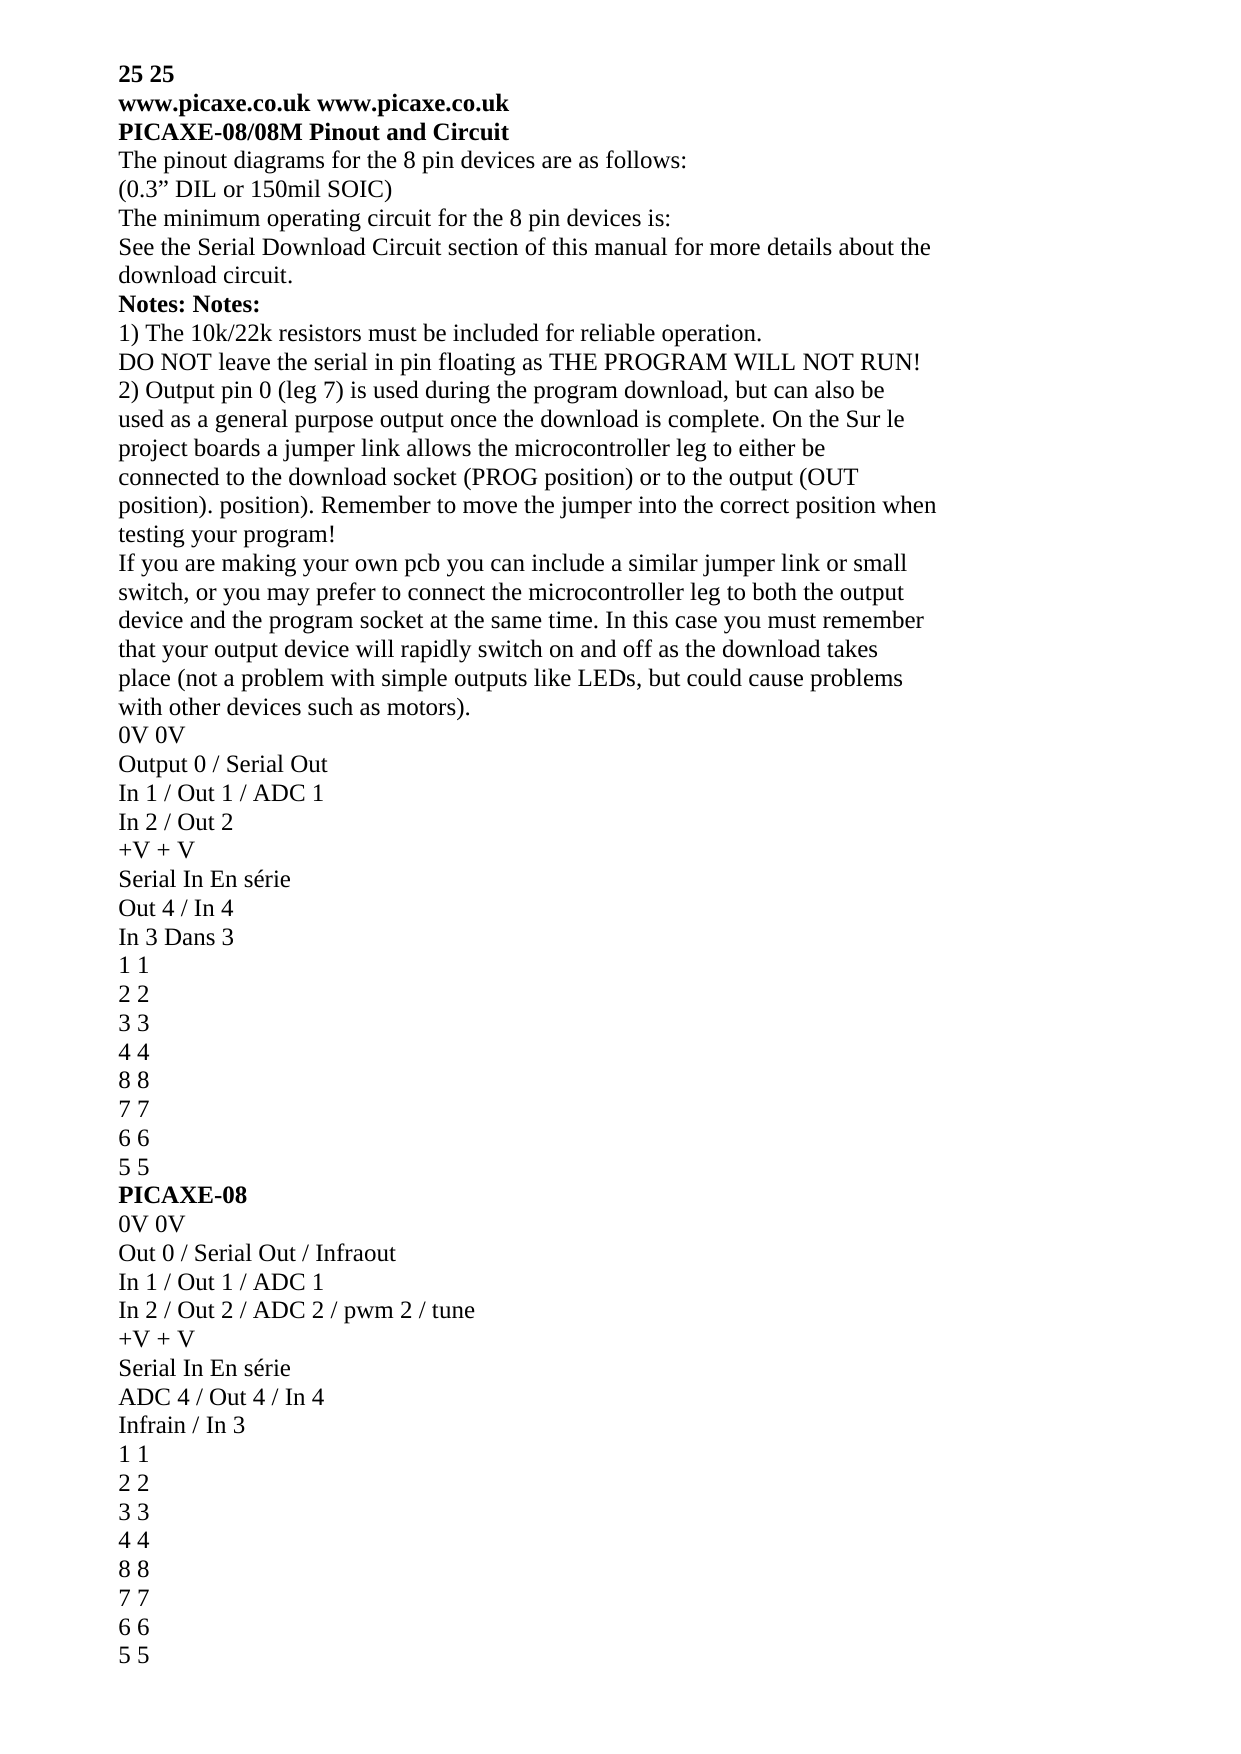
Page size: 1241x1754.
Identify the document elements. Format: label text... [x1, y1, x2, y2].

text PICAXE-08/08M Pinout and Circuit [118, 117, 1181, 145]
text 8 8 [118, 1065, 1181, 1094]
text 4 4 [118, 1525, 1181, 1554]
text 3 3 [118, 1497, 1181, 1525]
text 2 2 [118, 979, 1181, 1008]
text with other devices such as motors). [118, 692, 1181, 720]
text 8 8 [118, 1554, 1181, 1583]
text 1 1 [118, 950, 1181, 979]
text 1 1 [118, 1439, 1181, 1468]
text Serial In En série [118, 864, 1181, 893]
text Serial In En série [118, 1353, 1181, 1382]
text device and the program socket at the same time. In this case you must remember [118, 605, 1181, 634]
text In 3 Dans 3 [118, 922, 1181, 950]
text www.picaxe.co.uk www.picaxe.co.uk [118, 88, 1181, 117]
text download circuit. [118, 260, 1181, 289]
text 1) The 10k/22k resistors must be included for reliable operation. [118, 318, 1181, 347]
text See the Serial Download Circuit section of this manual for more details about the [118, 232, 1181, 260]
text Out 4 / In 4 [118, 893, 1181, 922]
text 0V 0V [118, 1209, 1181, 1238]
text In 1 / Out 1 / ADC 1 [118, 1267, 1181, 1295]
text 25 25 [118, 59, 1181, 88]
text that your output device will rapidly switch on and off as the download takes [118, 634, 1181, 663]
text used as a general purpose output once the download is complete. On the Sur le [118, 404, 1181, 433]
text +V + V [118, 835, 1181, 864]
text 7 7 [118, 1094, 1181, 1123]
text switch, or you may prefer to connect the microcontroller leg to both the output [118, 577, 1181, 605]
text In 2 / Out 2 / ADC 2 / pwm 2 / tune [118, 1295, 1181, 1324]
text place (not a problem with simple outputs like LEDs, but could cause problems [118, 663, 1181, 692]
text 6 6 [118, 1123, 1181, 1152]
text The pinout diagrams for the 8 pin devices are as follows: [118, 145, 1181, 174]
text DO NOT leave the serial in pin floating as THE PROGRAM WILL NOT RUN! [118, 347, 1181, 375]
text Infrain / In 3 [118, 1410, 1181, 1439]
text connected to the download socket (PROG position) or to the output (OUT [118, 462, 1181, 490]
text 5 5 [118, 1640, 1181, 1669]
text Output 0 / Serial Out [118, 749, 1181, 778]
text 7 7 [118, 1583, 1181, 1612]
text In 2 / Out 2 [118, 807, 1181, 835]
text If you are making your own pcb you can include a similar jumper link or small [118, 548, 1181, 577]
text PICAXE-08 [118, 1180, 1181, 1209]
text testing your program! [118, 519, 1181, 548]
text 3 3 [118, 1008, 1181, 1037]
text 4 4 [118, 1037, 1181, 1065]
text The minimum operating circuit for the 8 pin devices is: [118, 203, 1181, 232]
text ADC 4 / Out 4 / In 4 [118, 1382, 1181, 1410]
text position). position). Remember to move the jumper into the correct position when [118, 490, 1181, 519]
text In 1 / Out 1 / ADC 1 [118, 778, 1181, 807]
text 6 6 [118, 1612, 1181, 1640]
text 5 5 [118, 1152, 1181, 1180]
text 2 2 [118, 1468, 1181, 1497]
text 2) Output pin 0 (leg 7) is used during the program download, but can also be [118, 375, 1181, 404]
text project boards a jumper link allows the microcontroller leg to either be [118, 433, 1181, 462]
text (0.3” DIL or 150mil SOIC) [118, 174, 1181, 203]
text 0V 0V [118, 720, 1181, 749]
text Out 0 / Serial Out / Infraout [118, 1238, 1181, 1267]
text Notes: Notes: [118, 289, 1181, 318]
text +V + V [118, 1324, 1181, 1353]
